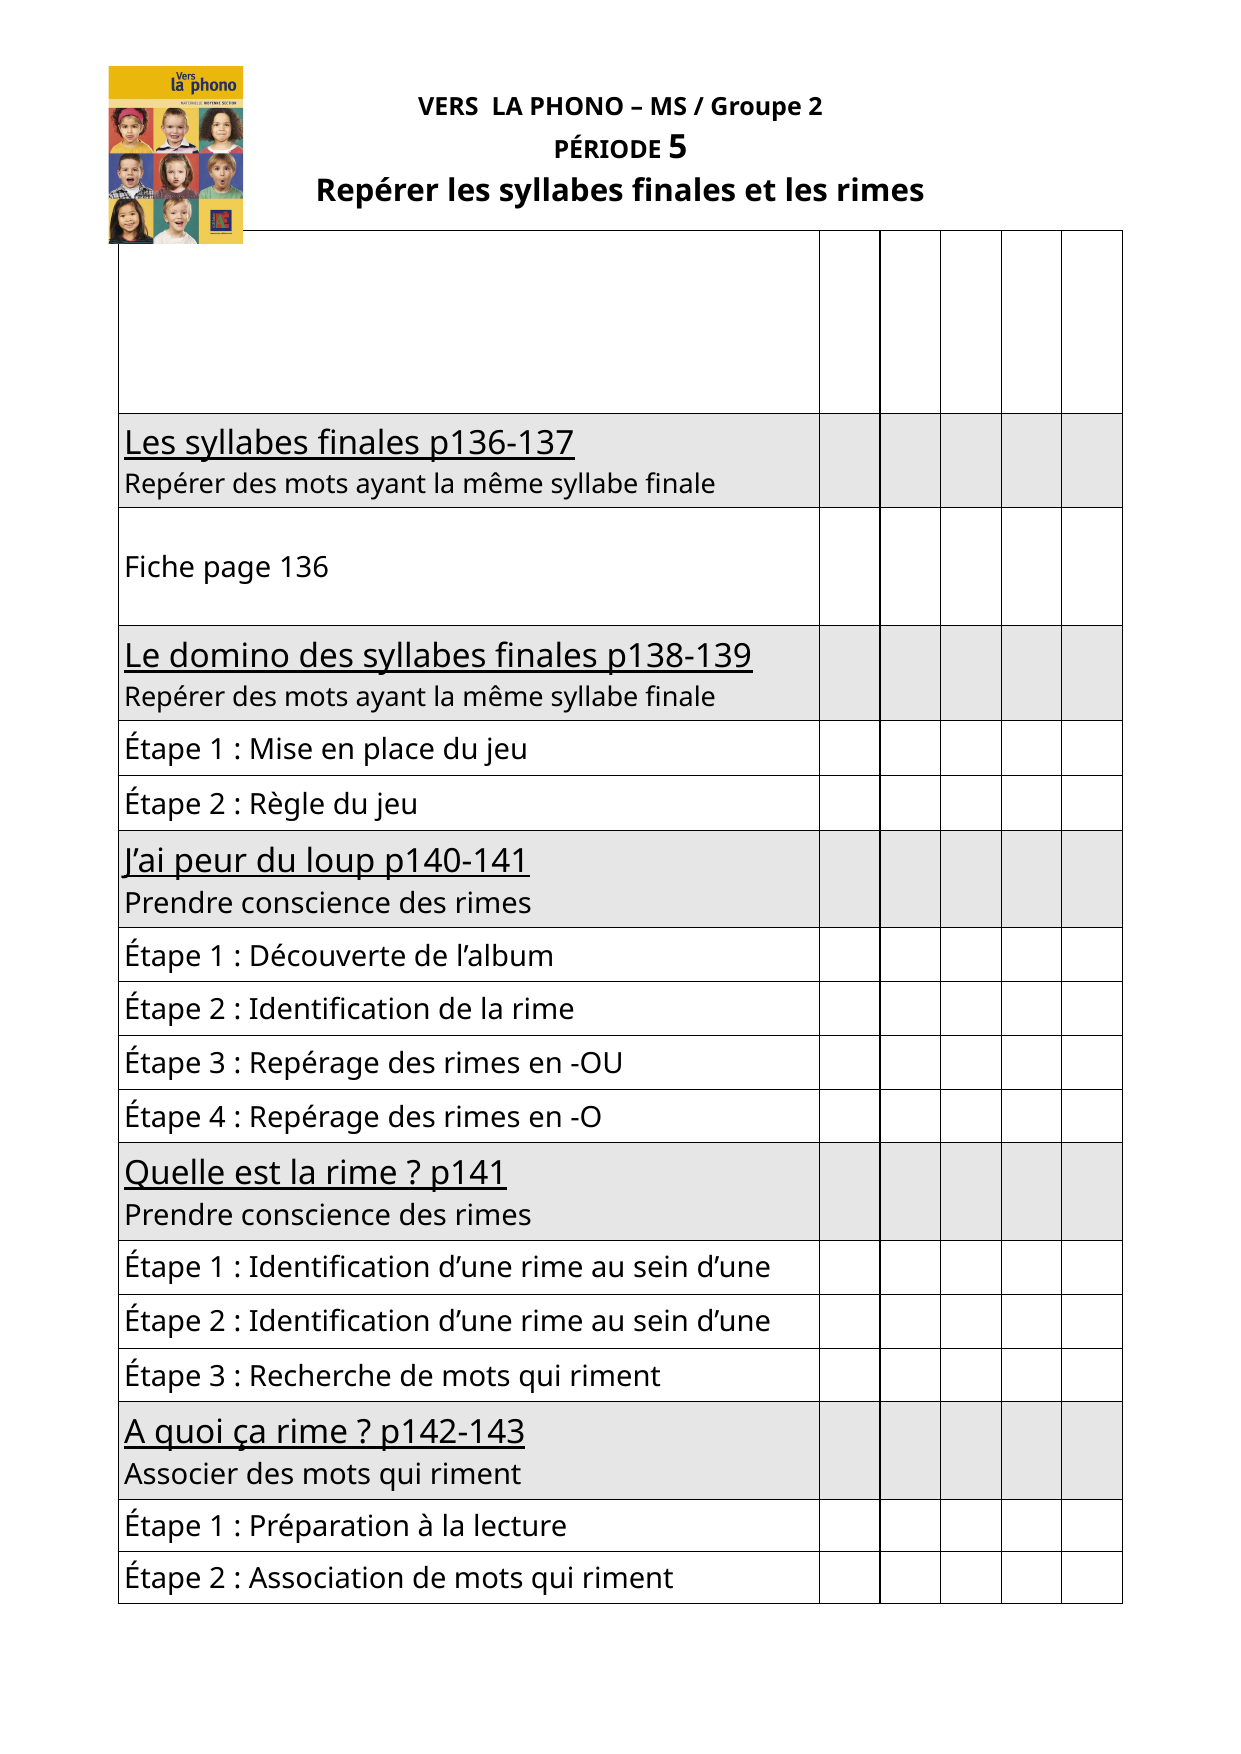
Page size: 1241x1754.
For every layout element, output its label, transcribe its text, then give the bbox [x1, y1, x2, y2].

table_cell [881, 982, 940, 1035]
table_cell [881, 508, 940, 625]
table_cell Étape 2 : Identification de la rime [119, 982, 819, 1035]
table_cell [1062, 1143, 1122, 1240]
table_cell [820, 1036, 879, 1088]
table_cell [941, 1402, 1001, 1499]
table_cell [820, 1552, 879, 1603]
table_cell [1002, 1090, 1061, 1142]
table_cell J’ai peur du loup p140-141 Prendre conscience des rimes [119, 831, 819, 927]
table_cell [1002, 1349, 1061, 1401]
table_cell A quoi ça rime ? p142-143 Associer des mots qui riment [119, 1402, 819, 1499]
table_cell [1062, 626, 1122, 720]
table_cell [881, 721, 940, 775]
table_cell [1062, 831, 1122, 927]
table_cell [1062, 508, 1122, 625]
table_cell [1002, 831, 1061, 927]
table_cell [820, 831, 879, 927]
table_header [119, 231, 819, 412]
table_cell [1002, 1036, 1061, 1088]
table_cell [881, 831, 940, 927]
table_cell [1002, 1552, 1061, 1603]
table_cell [1062, 1036, 1122, 1088]
table_cell [941, 776, 1001, 830]
table_cell [820, 1500, 879, 1551]
table_cell Étape 3 : Recherche de mots qui riment [119, 1349, 819, 1401]
table_cell [820, 508, 879, 625]
table_cell [881, 776, 940, 830]
table_cell [820, 1241, 879, 1294]
table_cell [881, 1143, 940, 1240]
table_cell Fiche page 136 [119, 508, 819, 625]
table_cell [881, 928, 940, 981]
table_cell [820, 928, 879, 981]
table_cell Les syllabes finales p136-137 Repérer des mots ayant la même syllabe finale [119, 414, 819, 507]
table_cell [1002, 414, 1061, 507]
table_cell Étape 3 : Repérage des rimes en -OU [119, 1036, 819, 1088]
table_cell [941, 1241, 1001, 1294]
table_cell [1002, 1402, 1061, 1499]
table_cell [1062, 1241, 1122, 1294]
table_cell [941, 928, 1001, 981]
table_cell [881, 414, 940, 507]
table_cell [941, 1143, 1001, 1240]
table_cell Étape 1 : Identification d’une rime au sein d’une liste de mots [119, 1241, 819, 1294]
table_cell [941, 1295, 1001, 1347]
table_cell Étape 4 : Repérage des rimes en -O [119, 1090, 819, 1142]
table_cell [1002, 1500, 1061, 1551]
table_cell [1062, 1295, 1122, 1347]
table_cell [820, 1090, 879, 1142]
table_cell [1062, 721, 1122, 775]
table_cell [1062, 1402, 1122, 1499]
table_cell [1002, 508, 1061, 625]
table_cell [881, 1500, 940, 1551]
table_cell [820, 982, 879, 1035]
text Repérer les syllabes finales et les rimes [244, 168, 1122, 211]
table_cell Le domino des syllabes finales p138-139 Repérer des mots ayant la même syllabe finale [119, 626, 819, 720]
table_header [1002, 231, 1061, 412]
table_cell Étape 2 : Identification d’une rime au sein d’une comptine [119, 1295, 819, 1347]
table_cell [941, 1349, 1001, 1401]
table_cell [1062, 928, 1122, 981]
table_cell [941, 626, 1001, 720]
table_cell [1062, 1349, 1122, 1401]
table_cell Quelle est la rime ? p141 Prendre conscience des rimes [119, 1143, 819, 1240]
table_cell [820, 776, 879, 830]
table_cell [1062, 1090, 1122, 1142]
table_cell [1002, 776, 1061, 830]
table_cell [1062, 1552, 1122, 1603]
table_cell Étape 2 : Association de mots qui riment [119, 1552, 819, 1603]
table_header [941, 231, 1001, 412]
table_cell Étape 1 : Mise en place du jeu [119, 721, 819, 775]
table_cell [1062, 414, 1122, 507]
table_cell [881, 1402, 940, 1499]
table_cell [1062, 982, 1122, 1035]
picture [108, 66, 244, 244]
text VERS LA PHONO – MS / Groupe 2 [244, 88, 1122, 123]
table_cell [820, 1143, 879, 1240]
table_cell [1002, 1143, 1061, 1240]
table_cell [1002, 721, 1061, 775]
table_cell Étape 1 : Découverte de l’album [119, 928, 819, 981]
table_cell [941, 831, 1001, 927]
table_header [1062, 231, 1122, 412]
table_cell [941, 1036, 1001, 1088]
table_cell [820, 721, 879, 775]
table_cell [881, 1349, 940, 1401]
table_cell [1002, 1241, 1061, 1294]
table_cell [881, 1036, 940, 1088]
table_header [820, 231, 879, 412]
table_cell [820, 1349, 879, 1401]
table_cell [941, 1500, 1001, 1551]
table_cell [820, 626, 879, 720]
table_header [881, 231, 940, 412]
table_cell [1002, 982, 1061, 1035]
text PÉRIODE 5 [244, 123, 1122, 168]
table_cell [941, 721, 1001, 775]
table_cell [820, 1402, 879, 1499]
table_cell [1002, 928, 1061, 981]
table_cell [941, 1090, 1001, 1142]
table_cell [881, 1241, 940, 1294]
table_cell [820, 414, 879, 507]
table_cell [881, 1090, 940, 1142]
table_cell [881, 1552, 940, 1603]
table_cell [941, 508, 1001, 625]
table_cell [1002, 626, 1061, 720]
table_cell [941, 982, 1001, 1035]
table_cell [1062, 1500, 1122, 1551]
table_cell [881, 626, 940, 720]
table_cell [941, 414, 1001, 507]
table_cell [941, 1552, 1001, 1603]
table_cell [1002, 1295, 1061, 1347]
table_cell [881, 1295, 940, 1347]
table_cell Étape 1 : Préparation à la lecture [119, 1500, 819, 1551]
table_cell [820, 1295, 879, 1347]
table_cell [1062, 776, 1122, 830]
table_cell Étape 2 : Règle du jeu [119, 776, 819, 830]
